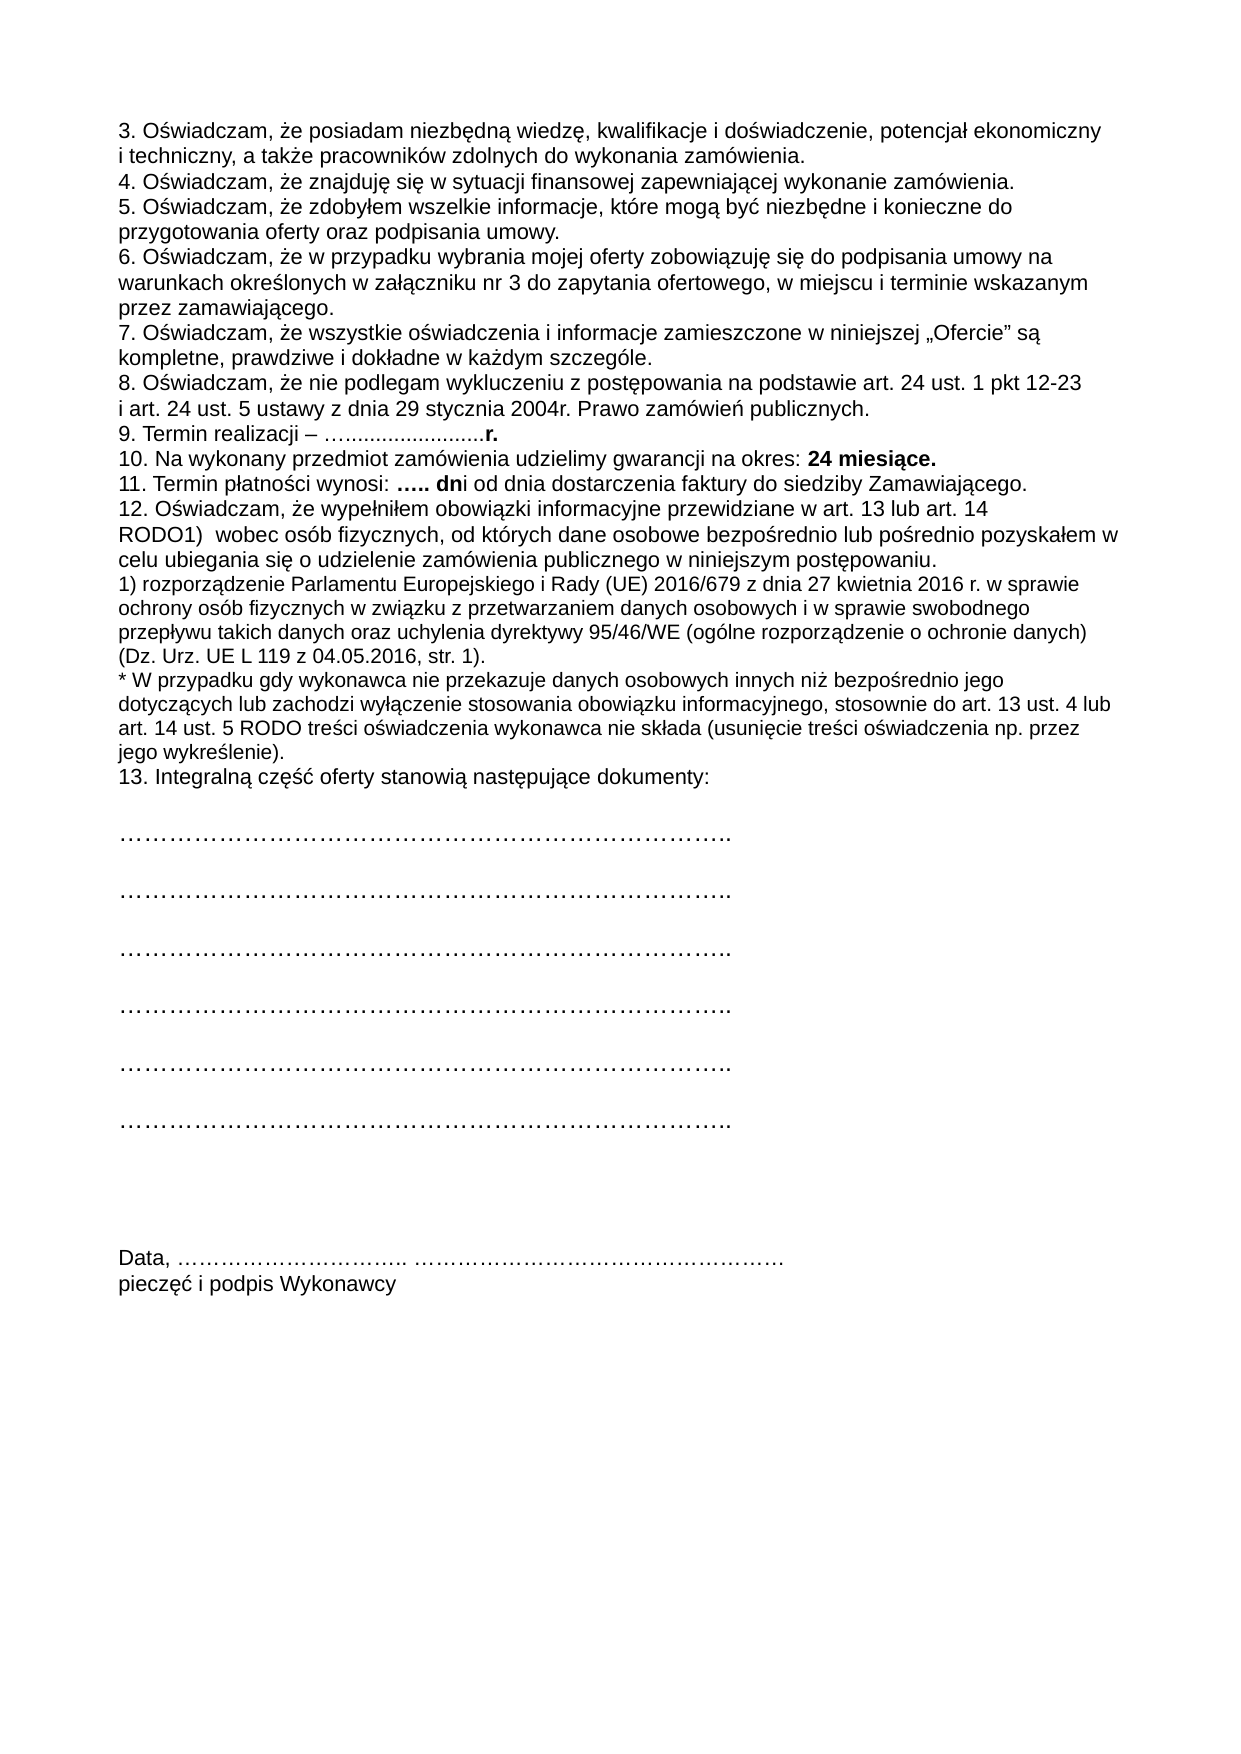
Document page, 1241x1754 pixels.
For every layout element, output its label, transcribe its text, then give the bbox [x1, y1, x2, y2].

text ……………………………………………………………….. [118, 932, 1122, 961]
text 9. Termin realizacji – ….......................r. [118, 421, 1122, 446]
text ……………………………………………………………….. [118, 1047, 1122, 1076]
text 11. Termin płatności wynosi: ….. dni od dnia dostarczenia faktury do siedziby Zamawiającego. [118, 471, 1122, 496]
text 8. Oświadczam, że nie podlegam wykluczeniu z postępowania na podstawie art. 24 ust. 1 pkt 12-23 i art. 24 ust. 5 ustawy z dnia 29 stycznia 2004r. Prawo zamówień publicznych. [118, 370, 1122, 421]
text Data, ………………………….. …………………………………………… [118, 1245, 1122, 1270]
text przygotowania oferty oraz podpisania umowy. [118, 219, 1122, 244]
text ……………………………………………………………….. [118, 1105, 1122, 1134]
text 6. Oświadczam, że w przypadku wybrania mojej oferty zobowiązuję się do podpisania umowy na warunkach określonych w załączniku nr 3 do zapytania ofertowego, w miejscu i terminie wskazanym przez zamawiającego. [118, 244, 1122, 320]
text * W przypadku gdy wykonawca nie przekazuje danych osobowych innych niż bezpośrednio jego dotyczących lub zachodzi wyłączenie stosowania obowiązku informacyjnego, stosownie do art. 13 ust. 4 lub art. 14 ust. 5 RODO treści oświadczenia wykonawca nie składa (usunięcie treści oświadczenia np. przez jego wykreślenie). [118, 668, 1122, 763]
text 4. Oświadczam, że znajduję się w sytuacji finansowej zapewniającej wykonanie zamówienia. [118, 168, 1122, 194]
text 3. Oświadczam, że posiadam niezbędną wiedzę, kwalifikacje i doświadczenie, potencjał ekonomiczny i techniczny, a także pracowników zdolnych do wykonania zamówienia. [118, 118, 1122, 168]
text ……………………………………………………………….. [118, 990, 1122, 1019]
text 7. Oświadczam, że wszystkie oświadczenia i informacje zamieszczone w niniejszej „Ofercie” są kompletne, prawdziwe i dokładne w każdym szczególe. [118, 320, 1122, 370]
text pieczęć i podpis Wykonawcy [118, 1270, 1122, 1296]
text 5. Oświadczam, że zdobyłem wszelkie informacje, które mogą być niezbędne i konieczne do [118, 194, 1122, 219]
text 1) rozporządzenie Parlamentu Europejskiego i Rady (UE) 2016/679 z dnia 27 kwietnia 2016 r. w sprawie ochrony osób fizycznych w związku z przetwarzaniem danych osobowych i w sprawie swobodnego przepływu takich danych oraz uchylenia dyrektywy 95/46/WE (ogólne rozporządzenie o ochronie danych) (Dz. Urz. UE L 119 z 04.05.2016, str. 1). [118, 572, 1122, 668]
text ……………………………………………………………….. [118, 817, 1122, 846]
text RODO1) wobec osób fizycznych, od których dane osobowe bezpośrednio lub pośrednio pozyskałem w celu ubiegania się o udzielenie zamówienia publicznego w niniejszym postępowaniu. [118, 521, 1122, 572]
text 12. Oświadczam, że wypełniłem obowiązki informacyjne przewidziane w art. 13 lub art. 14 [118, 496, 1122, 521]
text 13. Integralną część oferty stanowią następujące dokumenty: [118, 763, 1122, 789]
text ……………………………………………………………….. [118, 875, 1122, 904]
text 10. Na wykonany przedmiot zamówienia udzielimy gwarancji na okres: 24 miesiące. [118, 446, 1122, 471]
